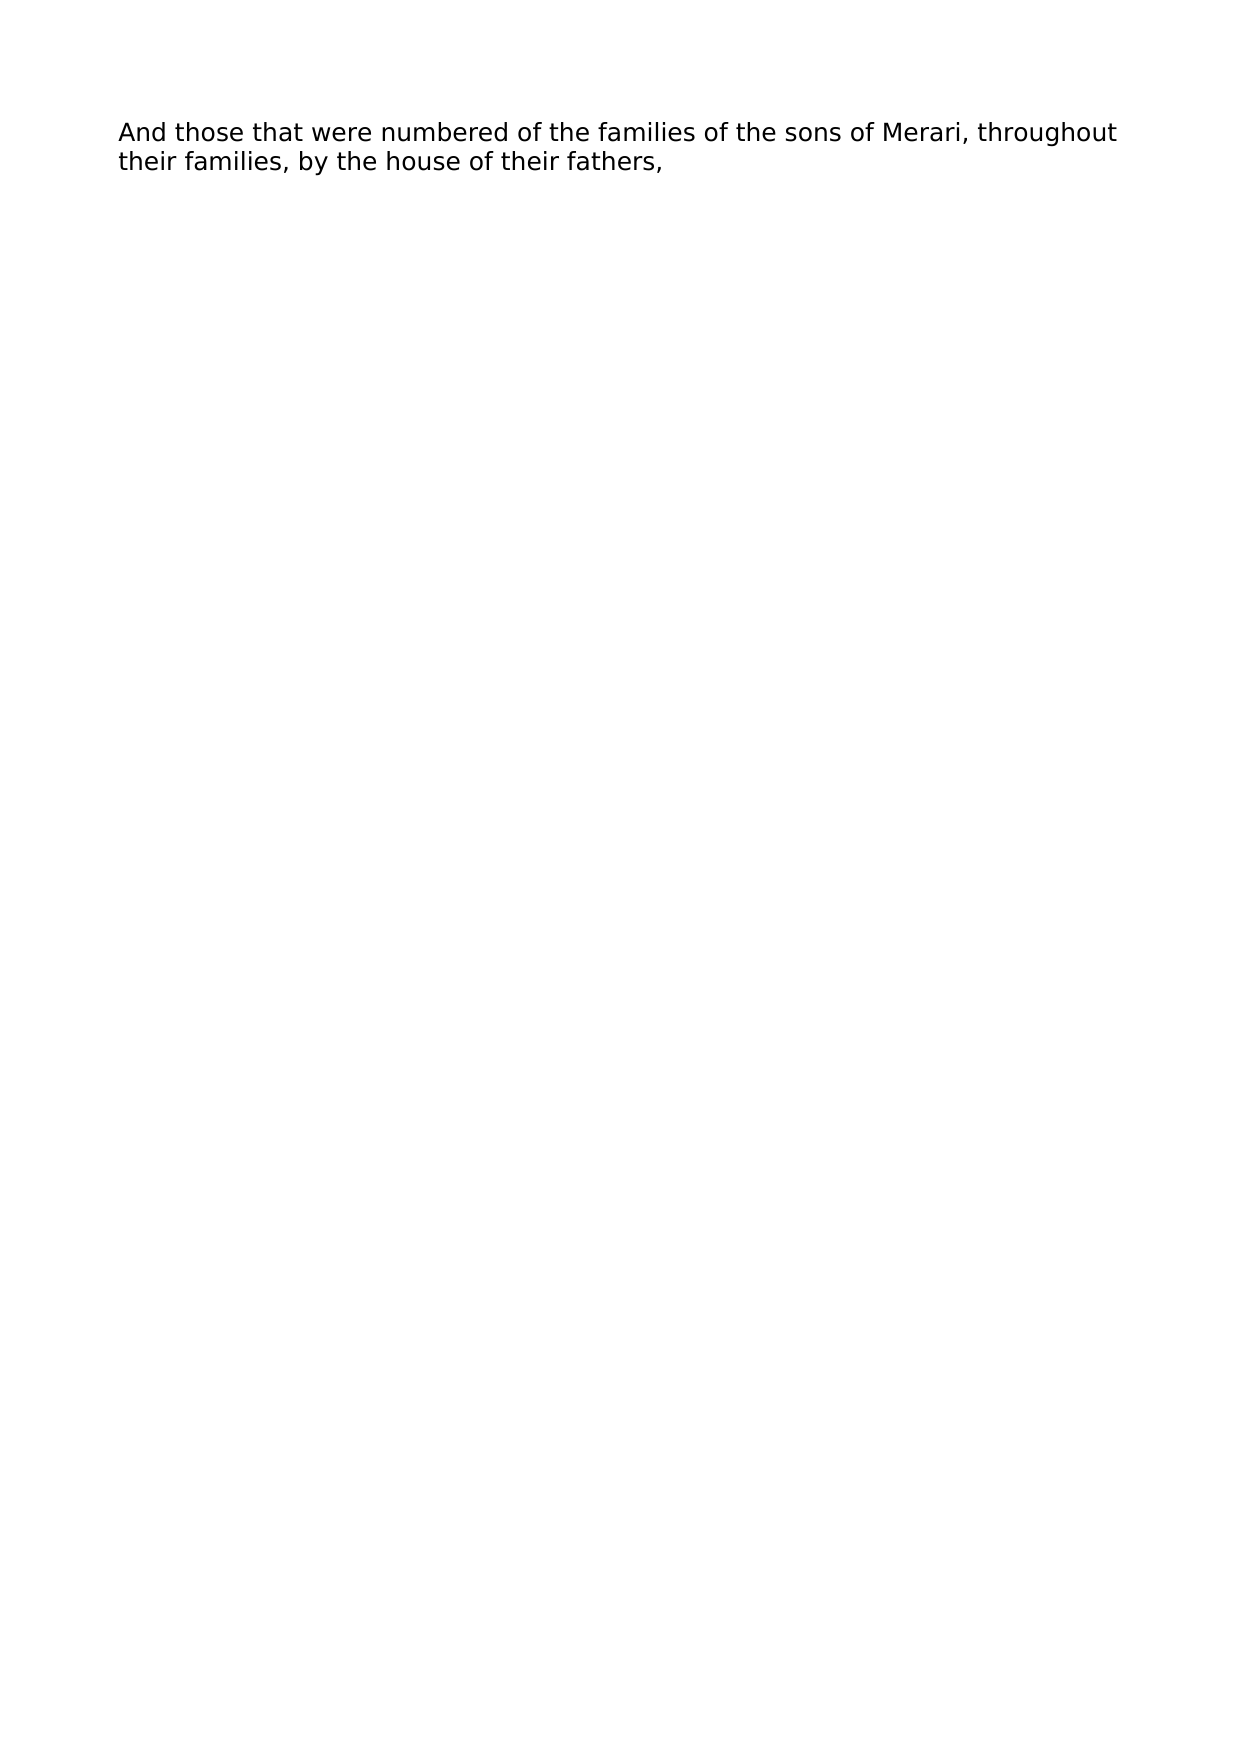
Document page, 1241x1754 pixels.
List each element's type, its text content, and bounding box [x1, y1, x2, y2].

text And those that were numbered of the families of the sons of Merari, throughout their families, by the house of their fathers, [118, 118, 1122, 176]
